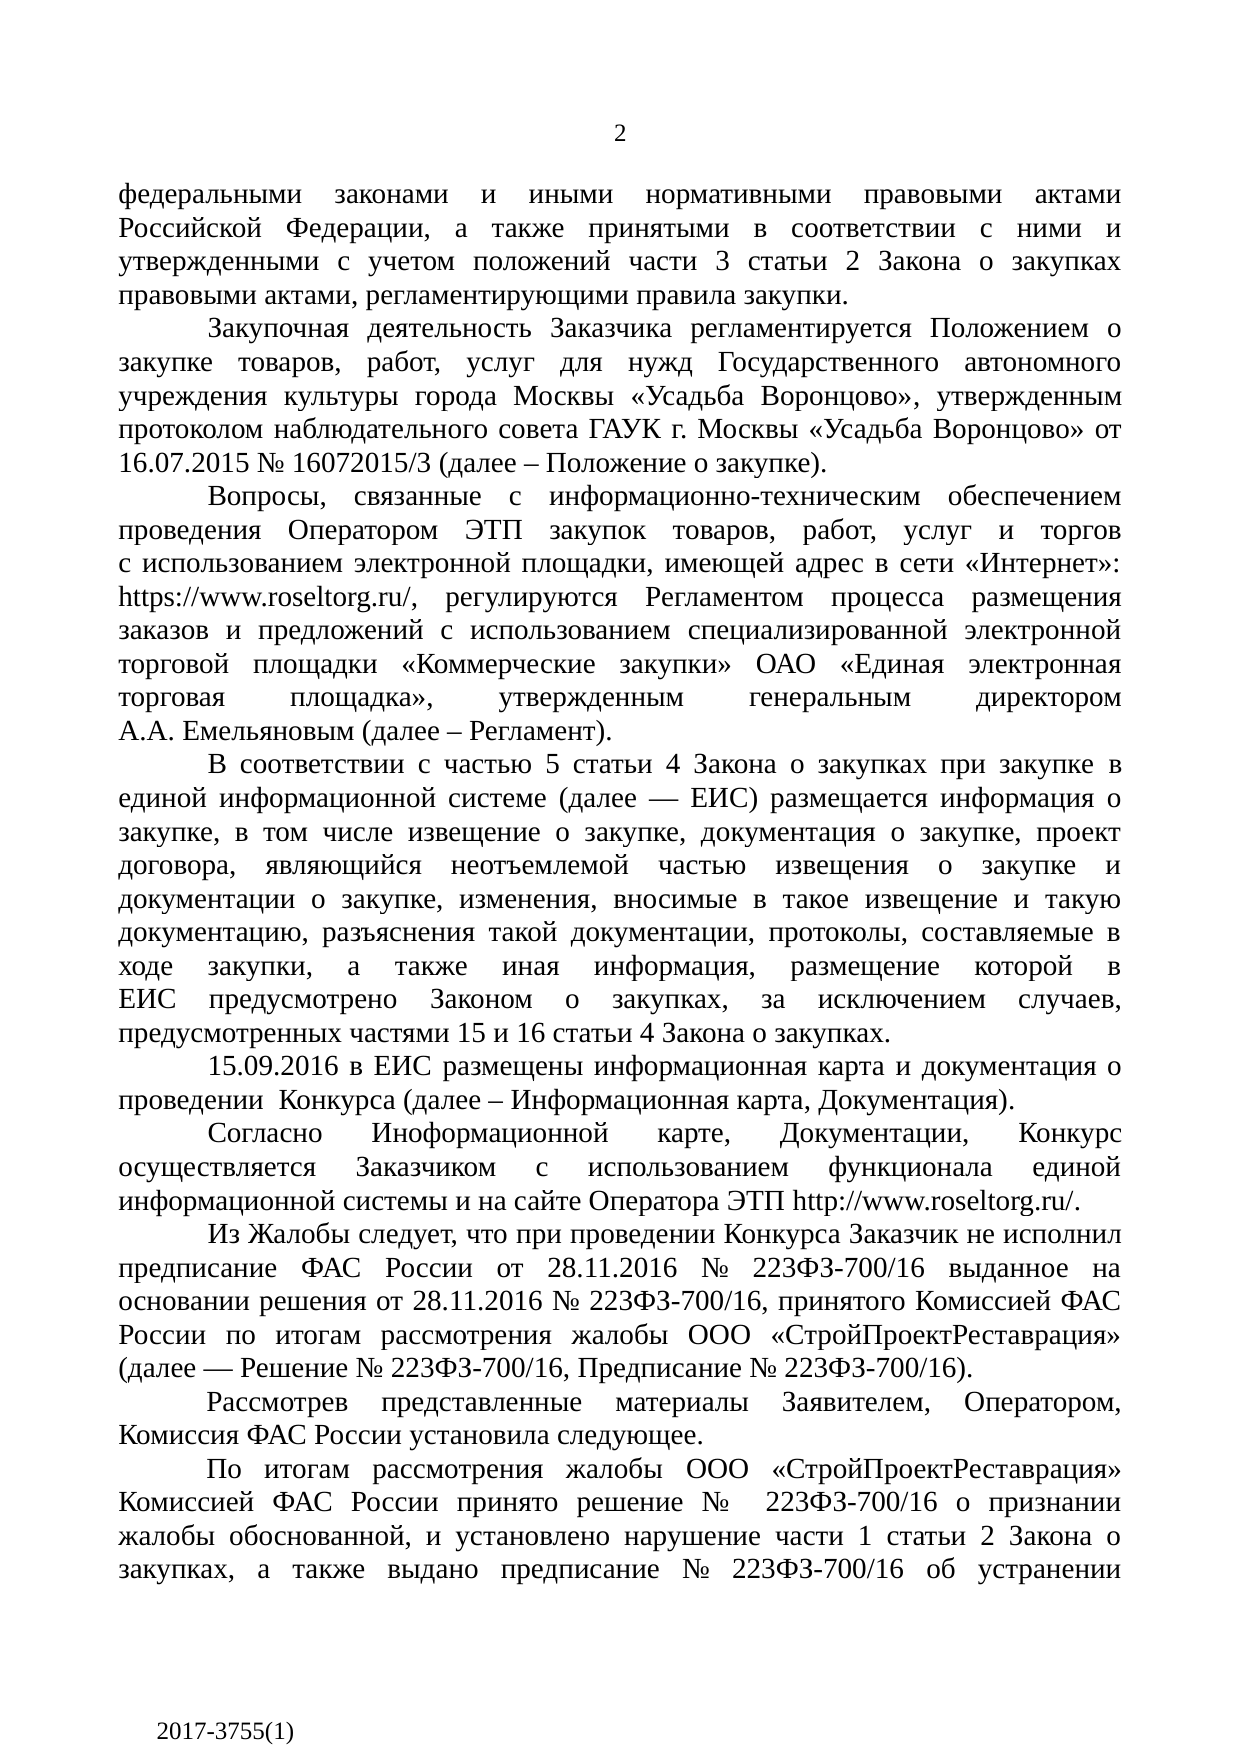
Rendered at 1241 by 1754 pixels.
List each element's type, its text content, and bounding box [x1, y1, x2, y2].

text Закупочная деятельность Заказчика регламентируется Положением о закупке товаров, работ, услуг для нужд Государственного автономного учреждения культуры города Москвы «Усадьба Воронцово», утвержденным протоколом наблюдательного совета ГАУК г. Москвы «Усадьба Воронцово» от 16.07.2015 № 16072015/3 (далее – Положение о закупке). [118, 311, 1122, 478]
text Рассмотрев представленные материалы Заявителем, Оператором, Комиссия ФАС России установила следующее. [118, 1384, 1122, 1451]
text По итогам рассмотрения жалобы ООО «СтройПроектРеставрация» Комиссией ФАС России принято решение № 223ФЗ-700/16 о признании жалобы обоснованной, и установлено нарушение части 1 статьи 2 Закона о закупках, а также выдано предписание № 223ФЗ-700/16 об устранении [118, 1451, 1122, 1585]
text Согласно Иноформационной карте, Документации, Конкурс осуществляется Заказчиком с использованием функционала единой информационной системы и на сайте Оператора ЭТП http://www.roseltorg.ru/. [118, 1116, 1122, 1216]
text федеральными законами и иными нормативными правовыми актами Российской Федерации, а также принятыми в соответствии с ними и утвержденными с учетом положений части 3 статьи 2 Закона о закупках правовыми актами, регламентирующими правила закупки. [118, 176, 1122, 311]
text Из Жалобы следует, что при проведении Конкурса Заказчик не исполнил предписание ФАС России от 28.11.2016 № 223ФЗ-700/16 выданное на основании решения от 28.11.2016 № 223ФЗ-700/16, принятого Комиссией ФАС России по итогам рассмотрения жалобы ООО «СтройПроектРеставрация» (далее — Решение № 223ФЗ-700/16, Предписание № 223ФЗ-700/16). [118, 1216, 1122, 1384]
text Вопросы, связанные с информационно-техническим обеспечением проведения Оператором ЭТП закупок товаров, работ, услуг и торгов с использованием электронной площадки, имеющей адрес в сети «Интернет»: https://www.roseltorg.ru/, регулируются Регламентом процесса размещения заказов и предложений с использованием специализированной электронной торговой площадки «Коммерческие закупки» ОАО «Единая электронная торговая площадка», утвержденным генеральным директором А.А. Емельяновым (далее – Регламент). [118, 478, 1122, 747]
text В соответствии с частью 5 статьи 4 Закона о закупках при закупке в единой информационной системе (далее — ЕИС) размещается информация о закупке, в том числе извещение о закупке, документация о закупке, проект договора, являющийся неотъемлемой частью извещения о закупке и документации о закупке, изменения, вносимые в такое извещение и такую документацию, разъяснения такой документации, протоколы, составляемые в ходе закупки, а также иная информация, размещение которой в ЕИС предусмотрено Законом о закупках, за исключением случаев, предусмотренных частями 15 и 16 статьи 4 Закона о закупках. [118, 747, 1122, 1048]
text 15.09.2016 в ЕИС размещены информационная карта и документация о проведении Конкурса (далее – Информационная карта, Документация). [118, 1048, 1122, 1116]
